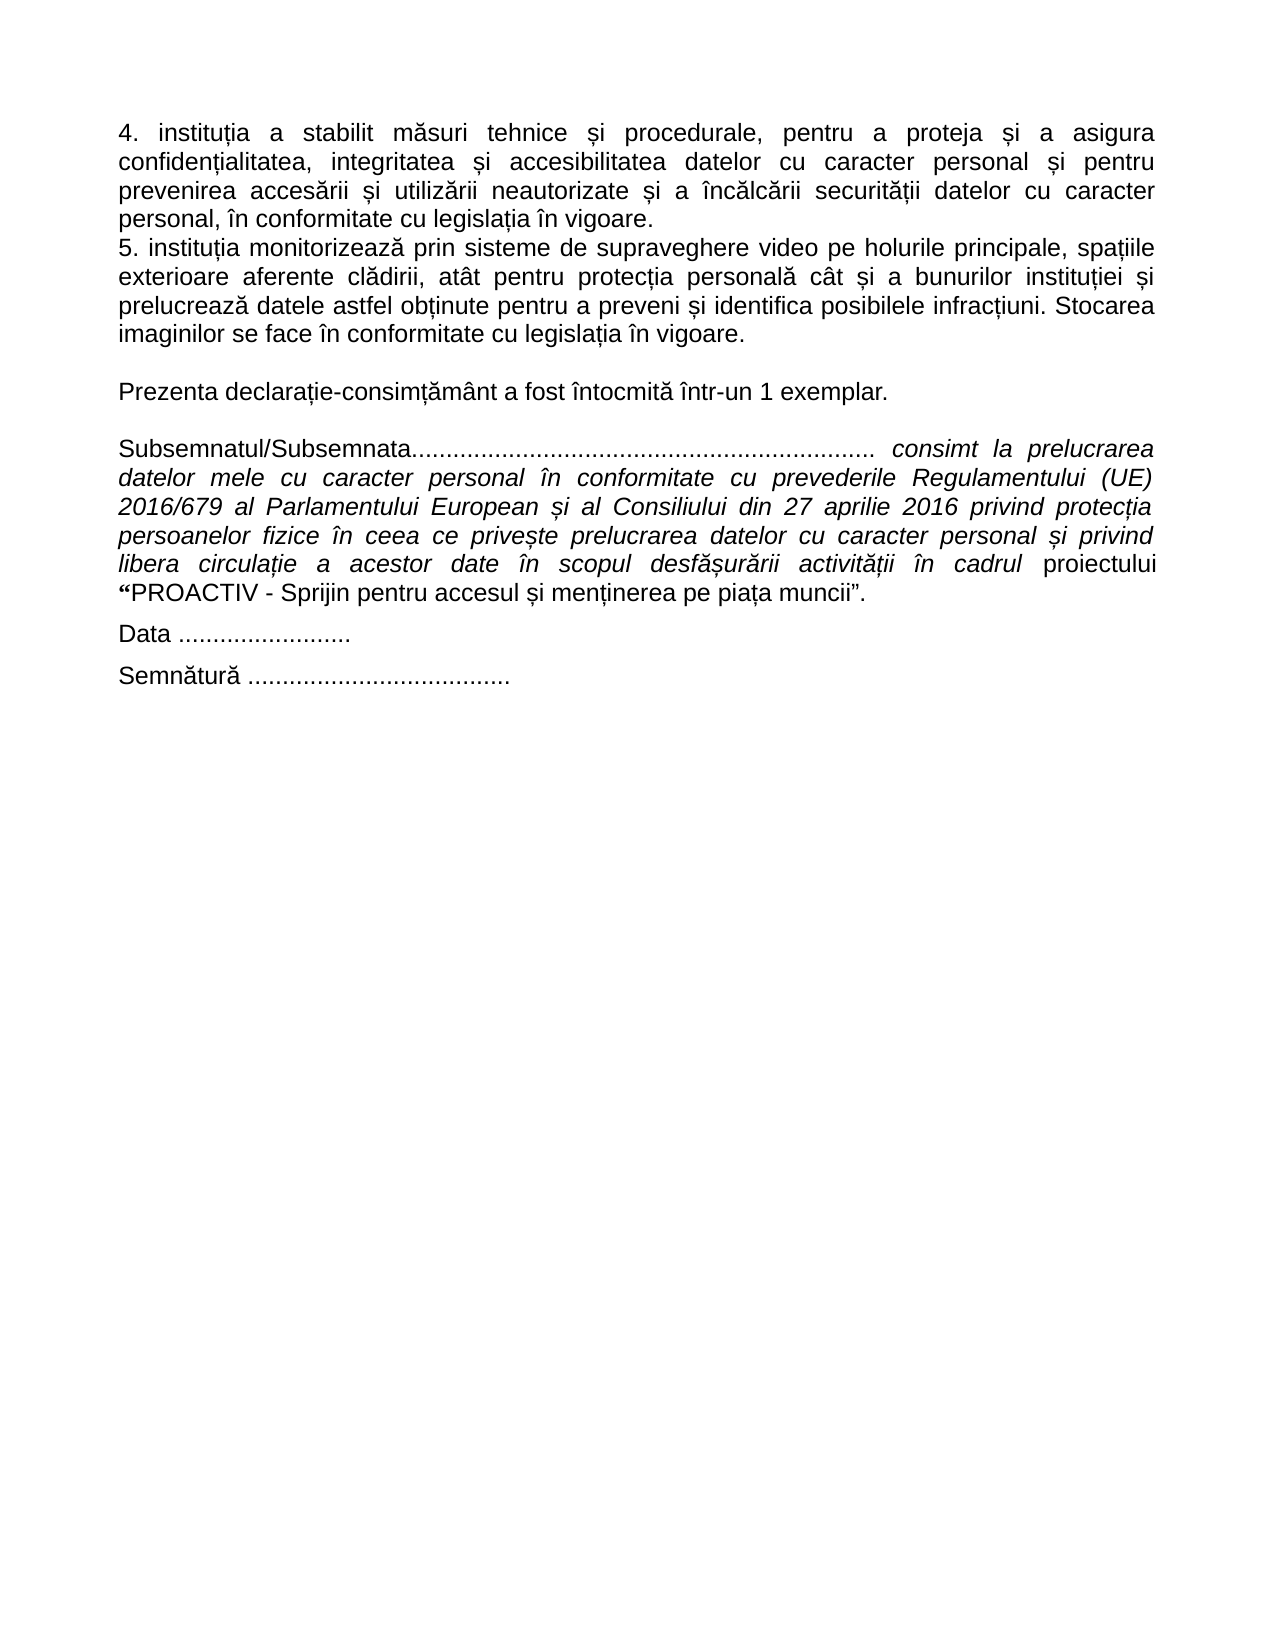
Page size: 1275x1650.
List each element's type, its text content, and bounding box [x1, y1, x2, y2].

text 5. instituția monitorizează prin sisteme de supraveghere video pe holurile principale, spațiile exterioare aferente clădirii, atât pentru protecția personală cât și a bunurilor instituției și prelucrează datele astfel obținute pentru a preveni și identifica posibilele infracțiuni. Stocarea imaginilor se face în conformitate cu legislația în vigoare. [118, 233, 1157, 348]
text Semnătură ...................................... [118, 661, 1157, 689]
text Prezenta declarație-consimțământ a fost întocmită într-un 1 exemplar. [118, 377, 1157, 406]
text Data ......................... [118, 619, 1157, 648]
text 4. instituția a stabilit măsuri tehnice și procedurale, pentru a proteja și a asigura confidențialitatea, integritatea și accesibilitatea datelor cu caracter personal și pentru prevenirea accesării și utilizării neautorizate și a încălcării securității datelor cu caracter personal, în conformitate cu legislația în vigoare. [118, 118, 1157, 233]
text Subsemnatul/Subsemnata................................................................... consimt la prelucrarea datelor mele cu caracter personal în conformitate cu prevederile Regulamentului (UE) 2016/679 al Parlamentului European și al Consiliului din 27 aprilie 2016 privind protecția persoanelor fizice în ceea ce privește prelucrarea datelor cu caracter personal și privind libera circulație a acestor date în scopul desfășurării activității în cadrul proiectului “PROACTIV - Sprijin pentru accesul și menținerea pe piața muncii”. [118, 434, 1157, 607]
